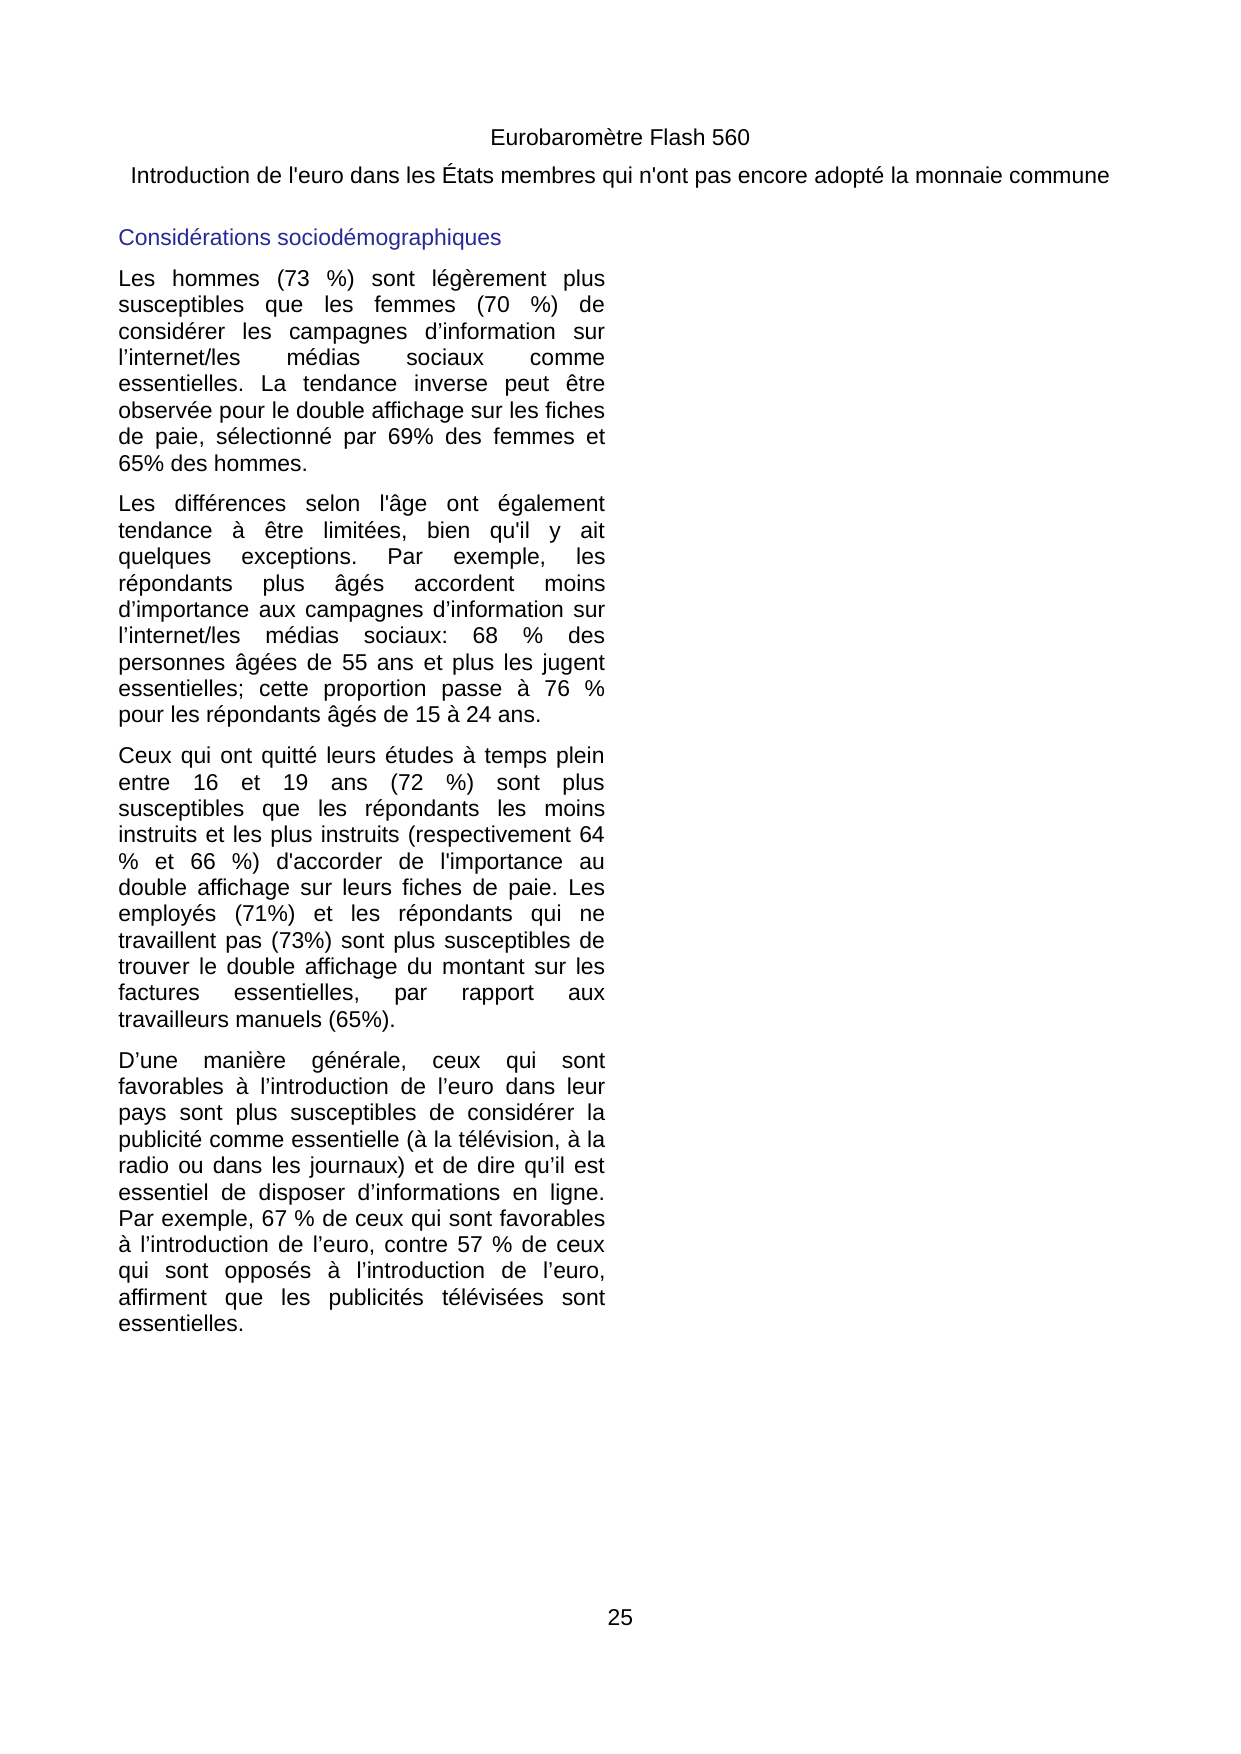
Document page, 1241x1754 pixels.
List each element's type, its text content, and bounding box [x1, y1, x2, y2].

text Ceux qui ont quitté leurs études à temps plein entre 16 et 19 ans (72 %) sont plus susceptibles que les répondants les moins instruits et les plus instruits (respectivement 64 % et 66 %) d'accorder de l'importance au double affichage sur leurs fiches de paie. Les employés (71%) et les répondants qui ne travaillent pas (73%) sont plus susceptibles de trouver le double affichage du montant sur les factures essentielles, par rapport aux travailleurs manuels (65%). [118, 742, 605, 1032]
text Les différences selon l'âge ont également tendance à être limitées, bien qu'il y ait quelques exceptions. Par exemple, les répondants plus âgés accordent moins d’importance aux campagnes d’information sur l’internet/les médias sociaux: 68 % des personnes âgées de 55 ans et plus les jugent essentielles; cette proportion passe à 76 % pour les répondants âgés de 15 à 24 ans. [118, 490, 605, 728]
text Considérations sociodémographiques [118, 224, 605, 250]
text Les hommes (73 %) sont légèrement plus susceptibles que les femmes (70 %) de considérer les campagnes d’information sur l’internet/les médias sociaux comme essentielles. La tendance inverse peut être observée pour le double affichage sur les fiches de paie, sélectionné par 69% des femmes et 65% des hommes. [118, 265, 605, 476]
text D’une manière générale, ceux qui sont favorables à l’introduction de l’euro dans leur pays sont plus susceptibles de considérer la publicité comme essentielle (à la télévision, à la radio ou dans les journaux) et de dire qu’il est essentiel de disposer d’informations en ligne. Par exemple, 67 % de ceux qui sont favorables à l’introduction de l’euro, contre 57 % de ceux qui sont opposés à l’introduction de l’euro, affirment que les publicités télévisées sont essentielles. [118, 1047, 605, 1337]
